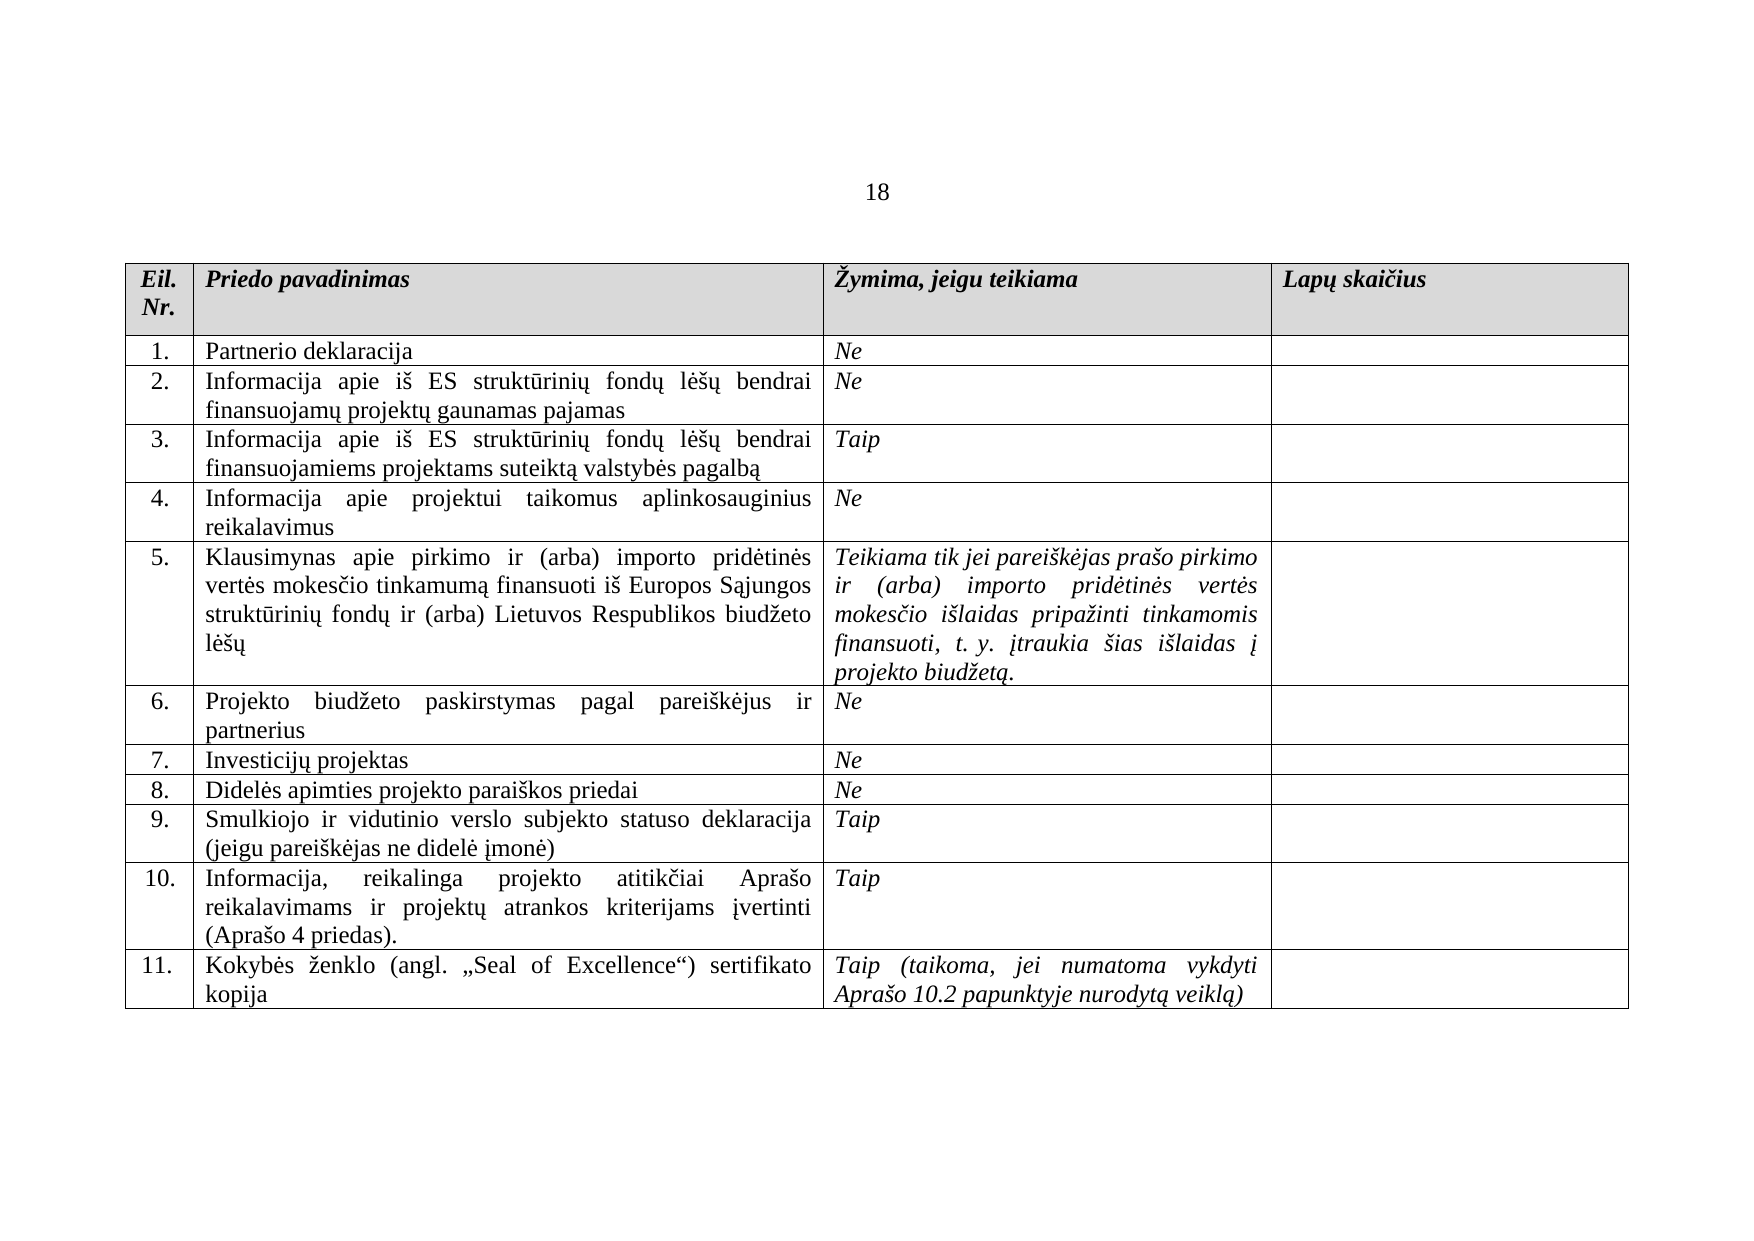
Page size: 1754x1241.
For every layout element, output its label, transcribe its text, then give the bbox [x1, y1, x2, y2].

table_header Priedo pavadinimas [194, 264, 823, 335]
table_cell Ne [824, 366, 1271, 423]
table_cell 10. [126, 863, 193, 949]
table_cell [1272, 745, 1628, 774]
table_cell 6. [126, 686, 193, 744]
table_cell Kokybės ženklo (angl. „Seal of Excellence“) sertifikato kopija [194, 950, 823, 1008]
table_header Eil. Nr. [126, 264, 193, 335]
table_cell [1272, 950, 1628, 1008]
table_header Lapų skaičius [1272, 264, 1628, 335]
table_cell 11. [126, 950, 193, 1008]
table_cell Partnerio deklaracija [194, 336, 823, 365]
table_cell [1272, 805, 1628, 862]
table_cell Smulkiojo ir vidutinio verslo subjekto statuso deklaracija (jeigu pareiškėjas ne didelė įmonė) [194, 805, 823, 862]
table_cell 3. [126, 425, 193, 482]
table_cell 1. [126, 336, 193, 365]
table_cell [1272, 336, 1628, 365]
table_header Žymima, jeigu teikiama [824, 264, 1271, 335]
table_cell [1272, 483, 1628, 541]
table_cell Informacija apie iš ES struktūrinių fondų lėšų bendrai finansuojamiems projektams suteiktą valstybės pagalbą [194, 425, 823, 482]
table_cell Taip [824, 805, 1271, 862]
table_cell Didelės apimties projekto paraiškos priedai [194, 775, 823, 803]
table_cell Ne [824, 775, 1271, 803]
table_cell Informacija apie iš ES struktūrinių fondų lėšų bendrai finansuojamų projektų gaunamas pajamas [194, 366, 823, 423]
table_cell Projekto biudžeto paskirstymas pagal pareiškėjus ir partnerius [194, 686, 823, 744]
table_cell [1272, 366, 1628, 423]
table_cell Informacija apie projektui taikomus aplinkosauginius reikalavimus [194, 483, 823, 541]
table_cell 2. [126, 366, 193, 423]
table_cell Klausimynas apie pirkimo ir (arba) importo pridėtinės vertės mokesčio tinkamumą finansuoti iš Europos Sąjungos struktūrinių fondų ir (arba) Lietuvos Respublikos biudžeto lėšų [194, 542, 823, 685]
table_cell 4. [126, 483, 193, 541]
table_cell Investicijų projektas [194, 745, 823, 774]
table_cell Taip [824, 425, 1271, 482]
table_cell Ne [824, 686, 1271, 744]
table_cell [1272, 775, 1628, 803]
table_cell Taip (taikoma, jei numatoma vykdyti Aprašo 10.2 papunktyje nurodytą veiklą) [824, 950, 1271, 1008]
table_cell 5. [126, 542, 193, 685]
table_cell [1272, 686, 1628, 744]
table_cell [1272, 425, 1628, 482]
table_cell Ne [824, 745, 1271, 774]
table_cell Ne [824, 336, 1271, 365]
table_cell [1272, 542, 1628, 685]
table_cell Teikiama tik jei pareiškėjas prašo pirkimo ir (arba) importo pridėtinės vertės mokesčio išlaidas pripažinti tinkamomis finansuoti, t. y. įtraukia šias išlaidas į projekto biudžetą. [824, 542, 1271, 685]
table_cell 8. [126, 775, 193, 803]
table_cell 7. [126, 745, 193, 774]
table_cell Ne [824, 483, 1271, 541]
table_cell Informacija, reikalinga projekto atitikčiai Aprašo reikalavimams ir projektų atrankos kriterijams įvertinti (Aprašo 4 priedas). [194, 863, 823, 949]
table_cell [1272, 863, 1628, 949]
table_cell 9. [126, 805, 193, 862]
table_cell Taip [824, 863, 1271, 949]
